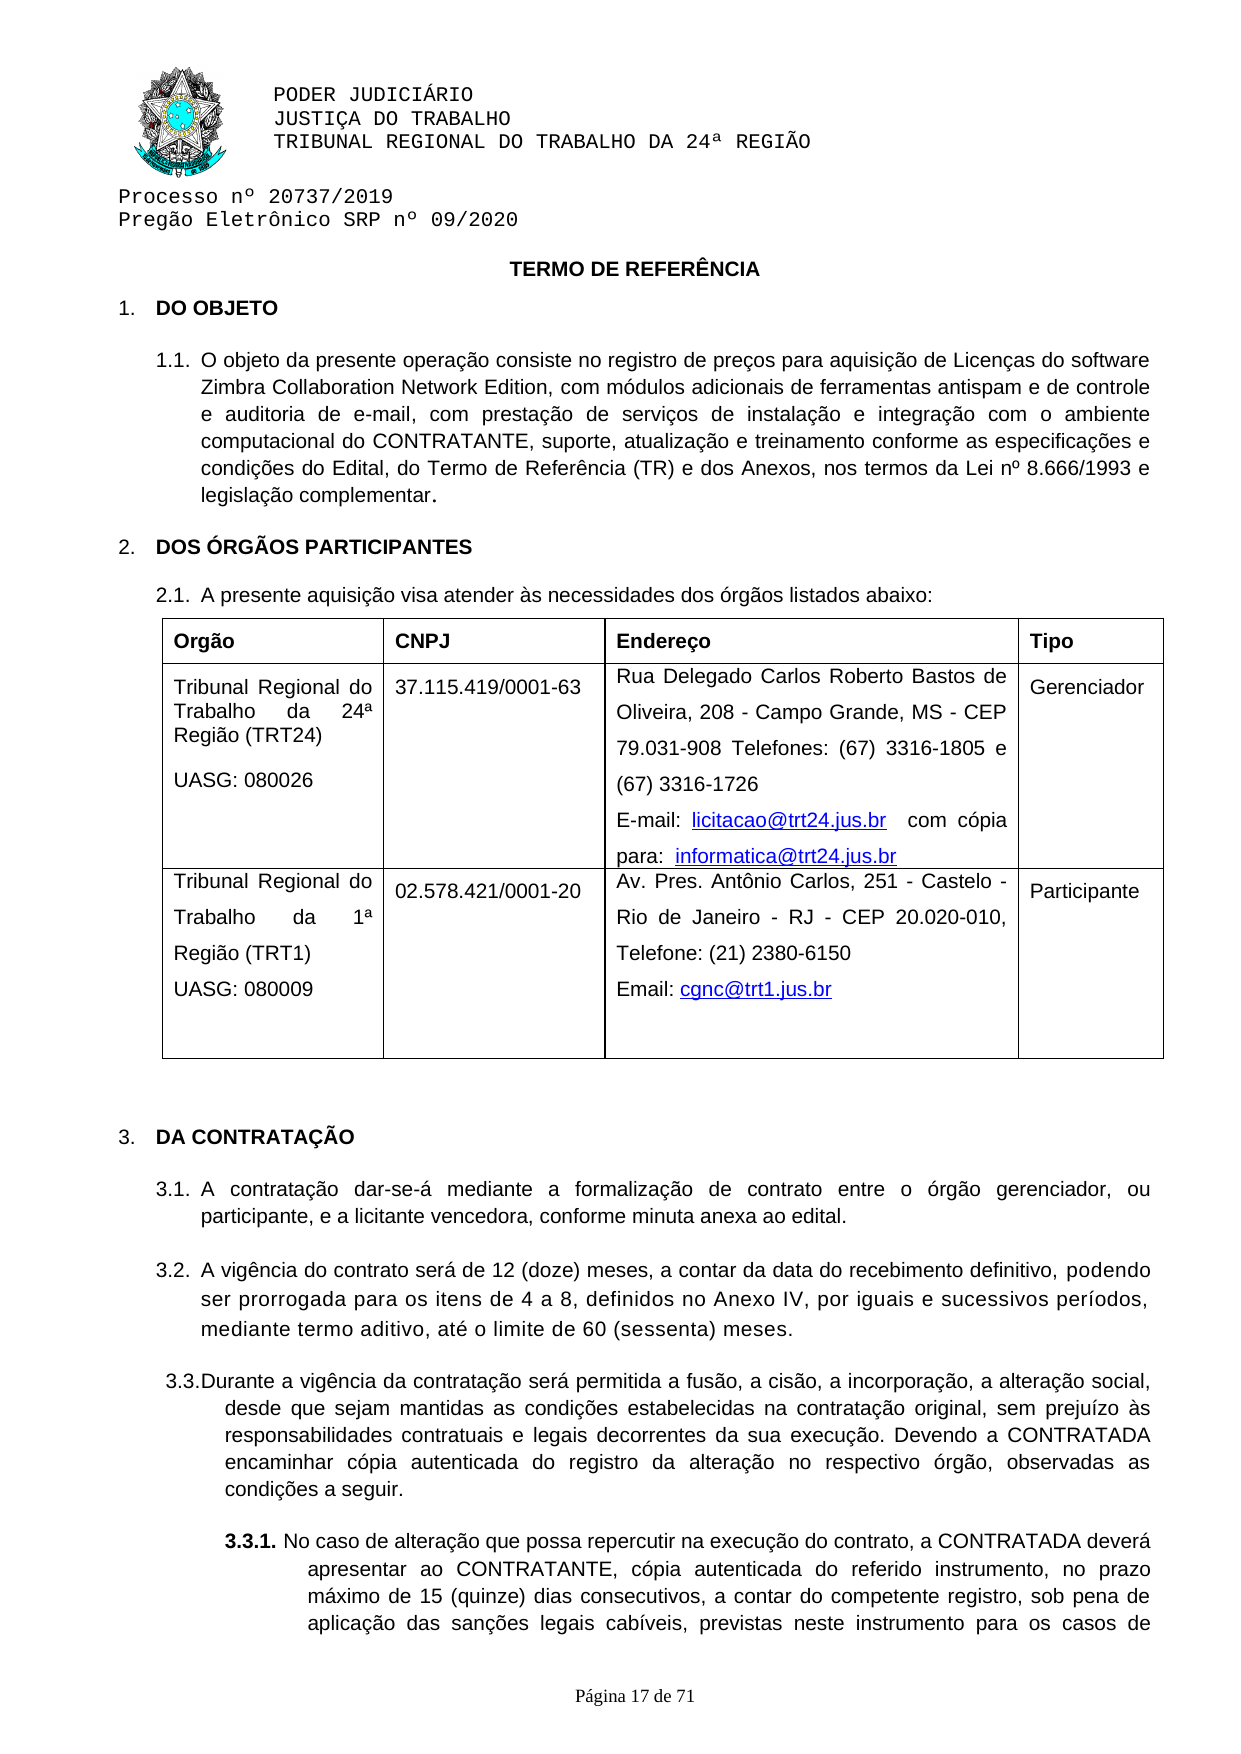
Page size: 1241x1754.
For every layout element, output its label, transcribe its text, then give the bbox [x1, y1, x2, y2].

table_header Endereço [606, 619, 1018, 663]
list A contratação dar-se-á mediante a formalização de contrato entre o órgão gerenciador, ou participante, e a licitante vencedora, conforme minuta anexa ao edital. [156, 1175, 1152, 1229]
table_cell Tribunal Regional do Trabalho da 24ª Região (TRT24) UASG: 080026 [163, 664, 383, 868]
list DOS ÓRGÃOS PARTICIPANTES [118, 533, 1152, 560]
table_header Orgão [163, 619, 383, 663]
table_cell 02.578.421/0001-20 [384, 869, 604, 1057]
list No caso de alteração que possa repercutir na execução do contrato, a CONTRATADA deverá apresentar ao CONTRATANTE, cópia autenticada do referido instrumento, no prazo máximo de 15 (quinze) dias consecutivos, a contar do competente registro, sob pena de aplicação das sanções legais cabíveis, previstas neste instrumento para os casos de [224, 1527, 1152, 1636]
table_header CNPJ [384, 619, 604, 663]
list DA CONTRATAÇÃO [118, 1123, 1152, 1150]
list A vigência do contrato será de 12 (doze) meses, a contar da data do recebimento definitivo, podendo ser prorrogada para os itens de 4 a 8, definidos no Anexo IV, por iguais e sucessivos períodos, mediante termo aditivo, até o limite de 60 (sessenta) meses. [156, 1254, 1151, 1342]
text TERMO DE REFERÊNCIA [118, 257, 1152, 281]
table_cell Gerenciador [1019, 664, 1163, 868]
table_header Tipo [1019, 619, 1163, 663]
list A presente aquisição visa atender às necessidades dos órgãos listados abaixo: [156, 583, 1152, 607]
table_cell Av. Pres. Antônio Carlos, 251 - Castelo - Rio de Janeiro - RJ - CEP 20.020-010, Telefone: (21) 2380-6150 Email: cgnc@trt1.jus.br [606, 869, 1018, 1057]
table_cell 37.115.419/0001-63 [384, 664, 604, 868]
list O objeto da presente operação consiste no registro de preços para aquisição de Licenças do software Zimbra Collaboration Network Edition, com módulos adicionais de ferramentas antispam e de controle e auditoria de e-mail, com prestação de serviços de instalação e integração com o ambiente computacional do CONTRATANTE, suporte, atualização e treinamento conforme as especificações e condições do Edital, do Termo de Referência (TR) e dos Anexos, nos termos da Lei nº 8.666/1993 e legislação complementar. [156, 346, 1152, 508]
table_cell Participante [1019, 869, 1163, 1057]
picture [133, 66, 228, 178]
list DO OBJETO [118, 293, 1152, 321]
list Durante a vigência da contratação será permitida a fusão, a cisão, a incorporação, a alteração social, desde que sejam mantidas as condições estabelecidas na contratação original, sem prejuízo às responsabilidades contratuais e legais decorrentes da sua execução. Devendo a CONTRATADA encaminhar cópia autenticada do registro da alteração no respectivo órgão, observadas as condições a seguir. [165, 1367, 1152, 1502]
table_cell Tribunal Regional do Trabalho da 1ª Região (TRT1) UASG: 080009 [163, 869, 383, 1057]
table_cell Rua Delegado Carlos Roberto Bastos de Oliveira, 208 - Campo Grande, MS - CEP 79.031-908 Telefones: (67) 3316-1805 e (67) 3316-1726 E-mail: licitacao@trt24.jus.br com cópia para: informatica@trt24.jus.br [606, 664, 1018, 868]
